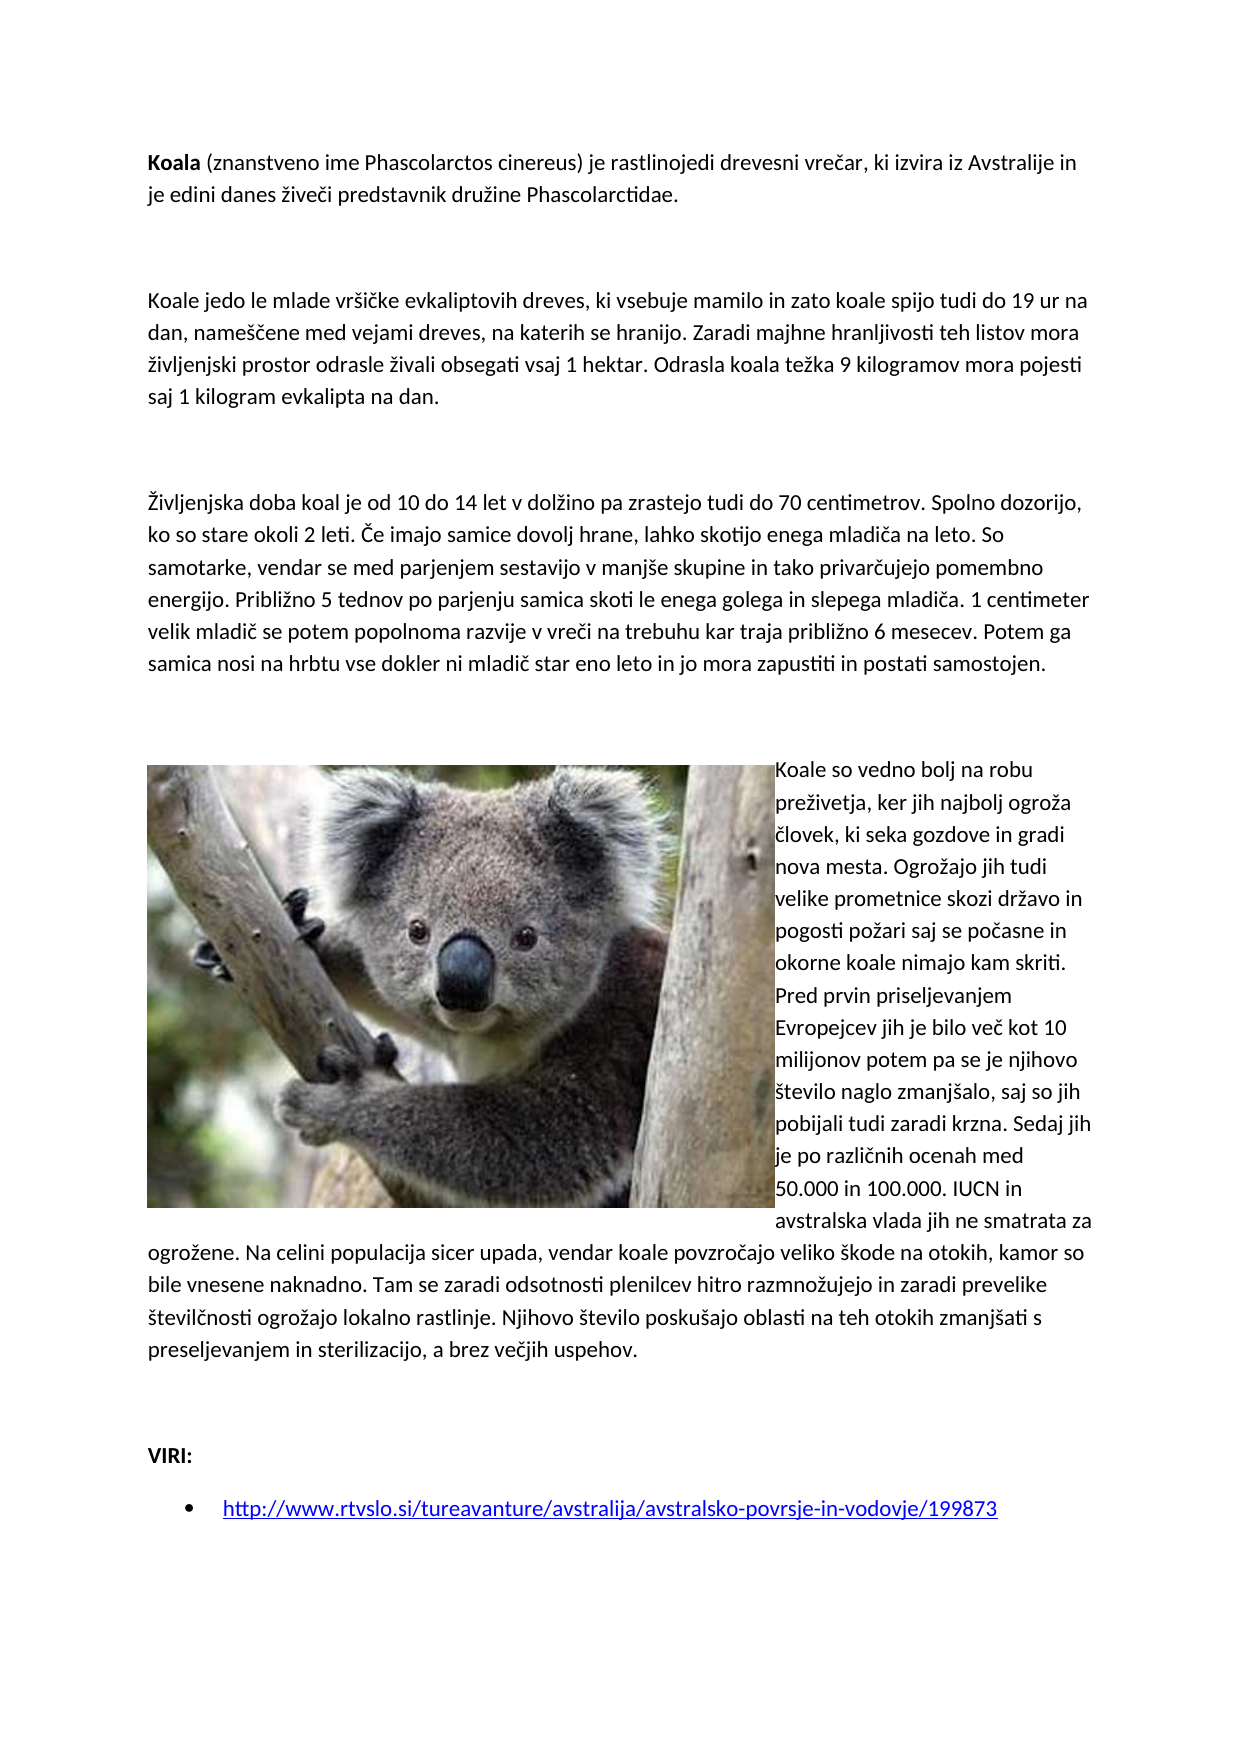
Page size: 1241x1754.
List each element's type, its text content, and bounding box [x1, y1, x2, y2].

list http://www.rtvslo.si/tureavanture/avstralija/avstralsko-povrsje-in-vodovje/199873 [185, 1494, 1093, 1522]
text Koale so vedno bolj na robu preživetja, ker jih najbolj ogroža človek, ki seka gozdove in gradi nova mesta. Ogrožajo jih tudi velike prometnice skozi državo in pogosti požari saj se počasne in okorne koale nimajo kam skriti. Pred prvin priseljevanjem Evropejcev jih je bilo več kot 10 milijonov potem pa se je njihovo število naglo zmanjšalo, saj so jih pobijali tudi zaradi krzna. Sedaj jih je po različnih ocenah med 50.000 in 100.000. IUCN in avstralska vlada jih ne smatrata za ogrožene. Na celini populacija sicer upada, vendar koale povzročajo veliko škode na otokih, kamor so bile vnesene naknadno. Tam se zaradi odsotnosti plenilcev hitro razmnožujejo in zaradi prevelike številčnosti ogrožajo lokalno rastlinje. Njihovo število poskušajo oblasti na teh otokih zmanjšati s preseljevanjem in sterilizacijo, a brez večjih uspehov. [148, 755, 1093, 1363]
text Koale jedo le mlade vršičke evkaliptovih dreves, ki vsebuje mamilo in zato koale spijo tudi do 19 ur na dan, nameščene med vejami dreves, na katerih se hranijo. Zaradi majhne hranljivosti teh listov mora življenjski prostor odrasle živali obsegati vsaj 1 hektar. Odrasla koala težka 9 kilogramov mora pojesti saj 1 kilogram evkalipta na dan. [148, 286, 1093, 410]
text VIRI: [148, 1441, 1093, 1469]
text Življenjska doba koal je od 10 do 14 let v dolžino pa zrastejo tudi do 70 centimetrov. Spolno dozorijo, ko so stare okoli 2 leti. Če imajo samice dovolj hrane, lahko skotijo enega mladiča na leto. So samotarke, vendar se med parjenjem sestavijo v manjše skupine in tako privarčujejo pomembno energijo. Približno 5 tednov po parjenju samica skoti le enega golega in slepega mladiča. 1 centimeter velik mladič se potem popolnoma razvije v vreči na trebuhu kar traja približno 6 mesecev. Potem ga samica nosi na hrbtu vse dokler ni mladič star eno leto in jo mora zapustiti in postati samostojen. [148, 488, 1093, 677]
text Koala (znanstveno ime Phascolarctos cinereus) je rastlinojedi drevesni vrečar, ki izvira iz Avstralije in je edini danes živeči predstavnik družine Phascolarctidae. [148, 148, 1093, 208]
